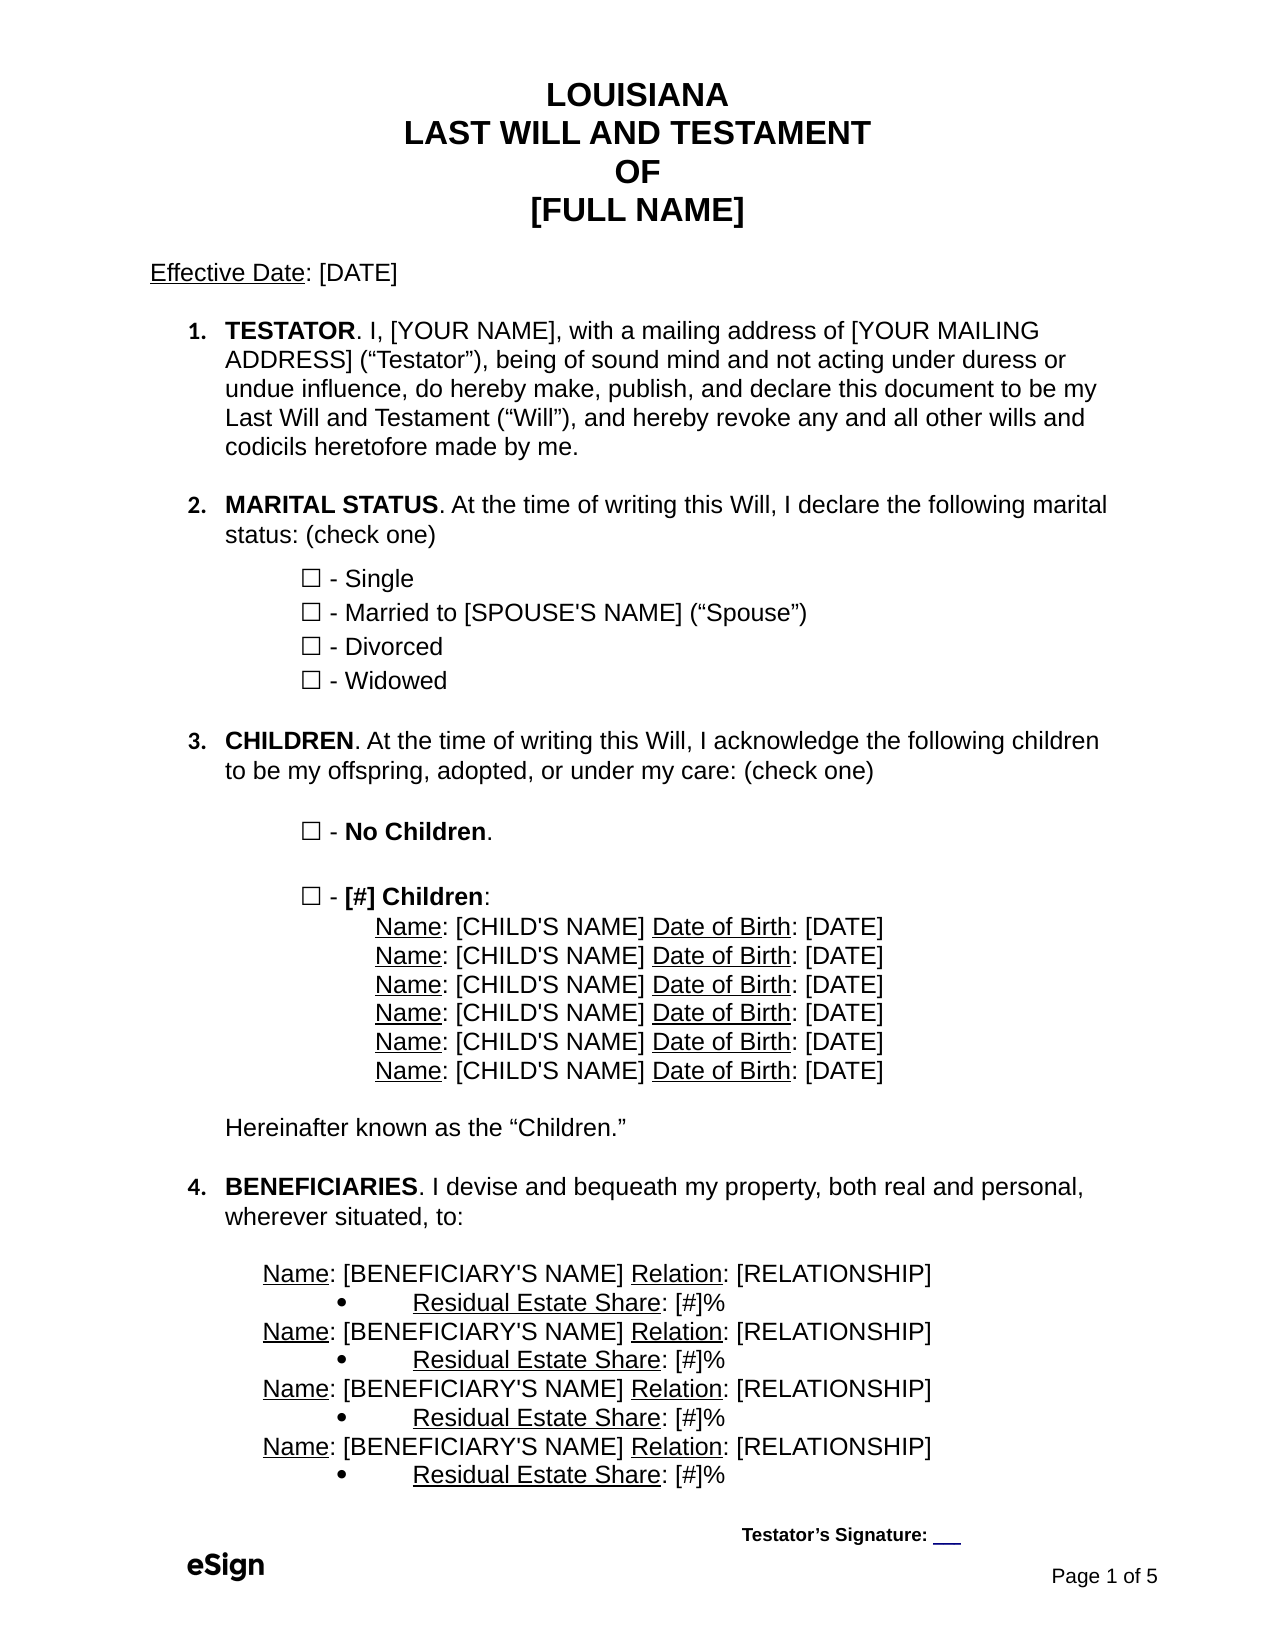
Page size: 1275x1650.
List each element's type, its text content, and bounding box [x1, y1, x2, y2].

list Residual Estate Share: [#]% [337, 1403, 1125, 1432]
list Name: [CHILD'S NAME] Date of Birth: [DATE] [375, 998, 1125, 1027]
list ☐ - Widowed [300, 663, 1125, 697]
text [FULL NAME] [150, 190, 1125, 229]
list Name: [CHILD'S NAME] Date of Birth: [DATE] [375, 1056, 1125, 1085]
list Name: [BENEFICIARY'S NAME] Relation: [RELATIONSHIP] [262, 1374, 1125, 1403]
list CHILDREN. At the time of writing this Will, I acknowledge the following children to be my offspring, adopted, or under my care: (check one) [187, 726, 1125, 785]
list Name: [BENEFICIARY'S NAME] Relation: [RELATIONSHIP] [262, 1432, 1125, 1461]
list Name: [BENEFICIARY'S NAME] Relation: [RELATIONSHIP] [262, 1317, 1125, 1345]
list Name: [CHILD'S NAME] Date of Birth: [DATE] [375, 970, 1125, 998]
list Name: [CHILD'S NAME] Date of Birth: [DATE] [375, 941, 1125, 970]
text OF [150, 152, 1125, 190]
list ☐ - Married to [SPOUSE'S NAME] (“Spouse”) [300, 594, 1125, 629]
list Residual Estate Share: [#]% [337, 1461, 1125, 1489]
list Hereinafter known as the “Children.” [225, 1113, 1125, 1142]
list ☐ - [#] Children: [300, 878, 1125, 912]
list Name: [CHILD'S NAME] Date of Birth: [DATE] [375, 1027, 1125, 1056]
list Name: [CHILD'S NAME] Date of Birth: [DATE] [300, 912, 1125, 941]
text Effective Date: [DATE] [150, 257, 1125, 286]
list MARITAL STATUS. At the time of writing this Will, I declare the following marital status: (check one) [187, 489, 1125, 548]
list TESTATOR. I, [YOUR NAME], with a mailing address of [YOUR MAILING ADDRESS] (“Testator”), being of sound mind and not acting under duress or undue influence, do hereby make, publish, and declare this document to be my Last Will and Testament (“Will”), and hereby revoke any and all other wills and codicils heretofore made by me. [187, 315, 1125, 461]
list Residual Estate Share: [#]% [337, 1345, 1125, 1374]
list ☐ - Divorced [300, 629, 1125, 663]
text LOUISIANA [150, 75, 1125, 113]
list ☐ - Single [300, 561, 1125, 594]
list Residual Estate Share: [#]% [337, 1288, 1125, 1317]
list ☐ - No Children. [300, 813, 1125, 878]
list Name: [BENEFICIARY'S NAME] Relation: [RELATIONSHIP] [262, 1259, 1125, 1288]
text LAST WILL AND TESTAMENT [150, 113, 1125, 152]
list BENEFICIARIES. I devise and bequeath my property, both real and personal, wherever situated, to: [187, 1171, 1125, 1230]
